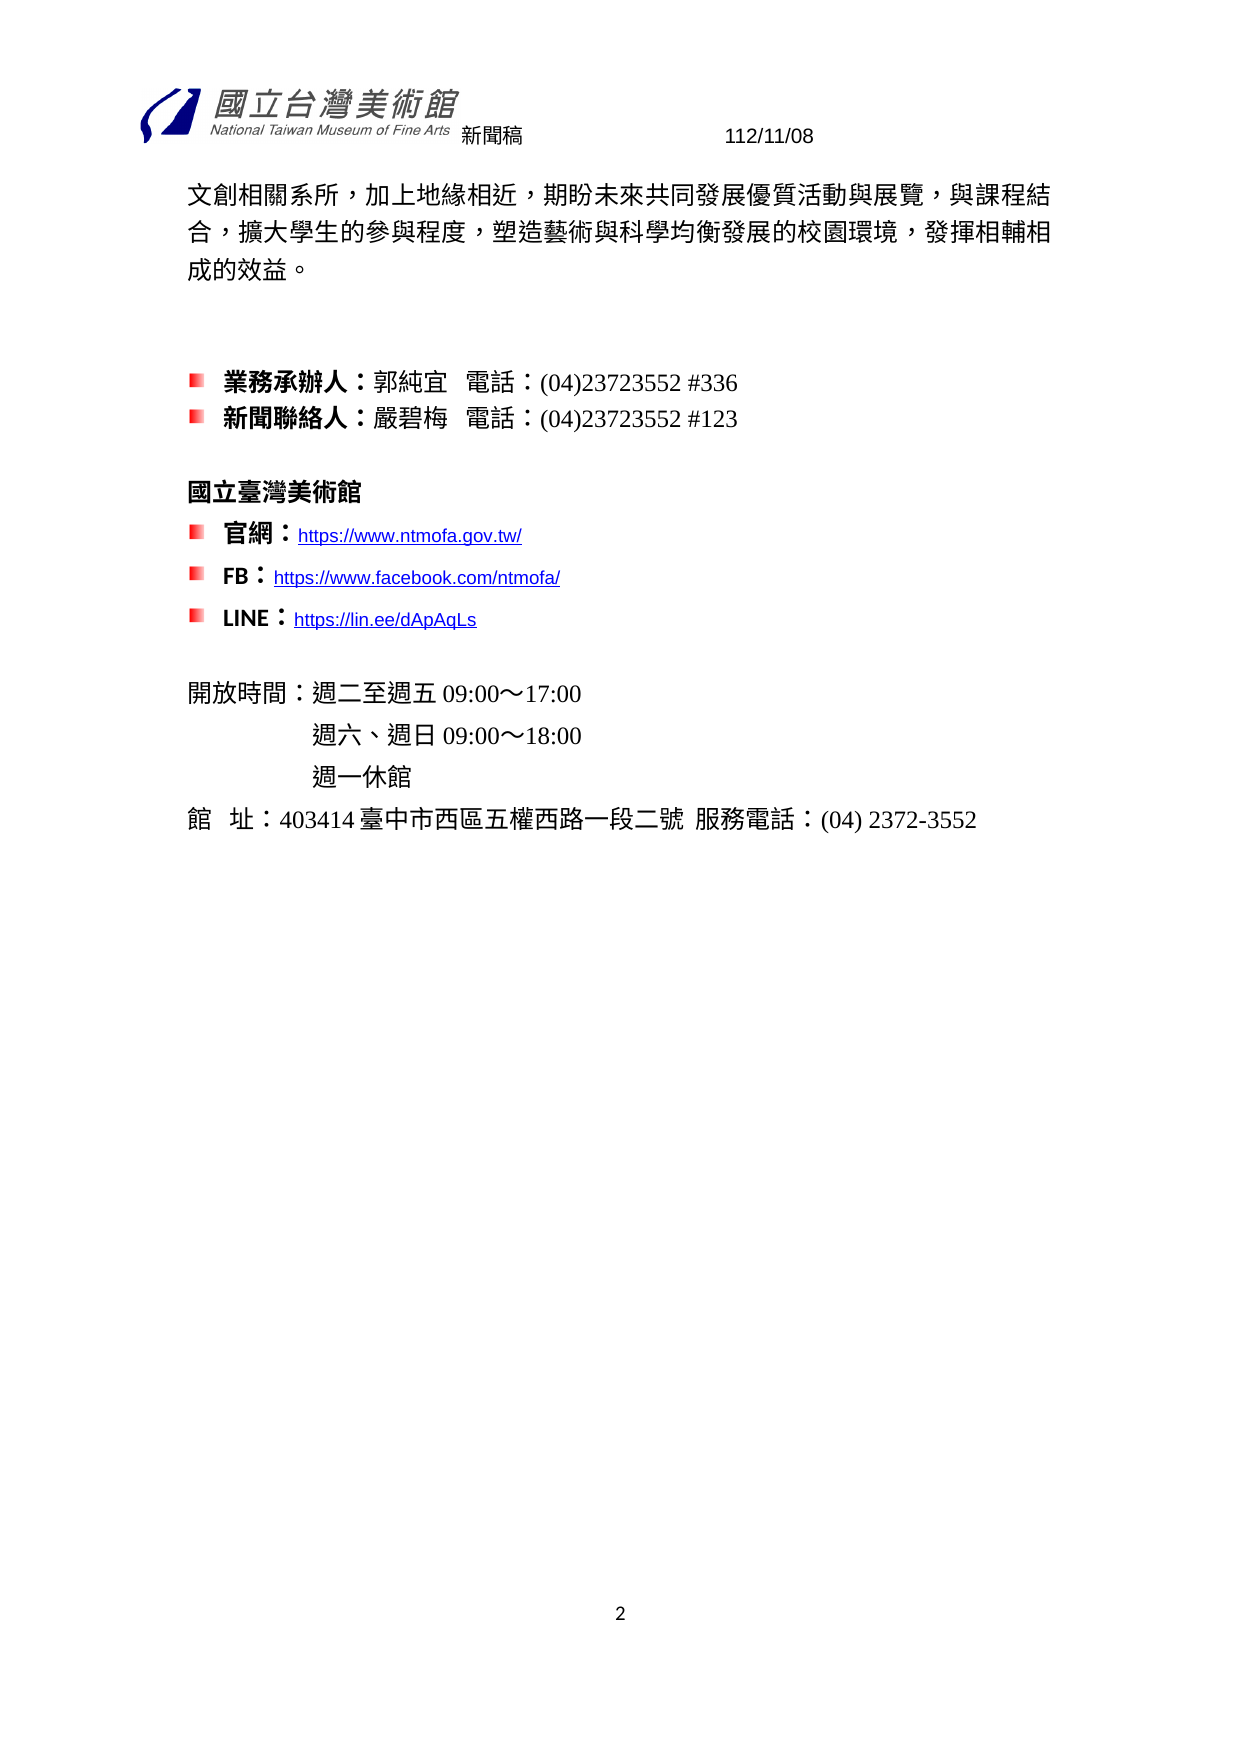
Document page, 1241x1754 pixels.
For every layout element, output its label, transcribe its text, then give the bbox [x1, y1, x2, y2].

text 開放時間：週二至週五09:00～17:00 [187, 674, 1053, 710]
list LINE：https://lin.ee/dApAqLs [187, 597, 1053, 633]
text 週六、週日09:00～18:00 [187, 716, 1053, 752]
list 新聞聯絡人：嚴碧梅 電話：(04)23723552 #123 [187, 398, 1053, 435]
picture [140, 88, 461, 144]
picture [188, 523, 206, 541]
picture [188, 565, 206, 582]
text 國立臺灣美術館 [187, 472, 1053, 508]
picture [188, 372, 206, 389]
text 文創相關系所，加上地緣相近，期盼未來共同發展優質活動與展覽，與課程結合，擴大學生的參與程度，塑造藝術與科學均衡發展的校園環境，發揮相輔相成的效益。 [187, 175, 1053, 287]
picture [188, 607, 206, 624]
list FB：https://www.facebook.com/ntmofa/ [187, 556, 1053, 592]
list 官網：https://www.ntmofa.gov.tw/ [187, 514, 1053, 550]
picture [188, 408, 206, 425]
text 週一休館 [187, 757, 1053, 793]
list 業務承辦人：郭純宜 電話：(04)23723552 #336 [187, 362, 1053, 398]
text 館 址：403414臺中市西區五權西路一段二號 服務電話：(04) 2372-3552 [187, 799, 1053, 836]
